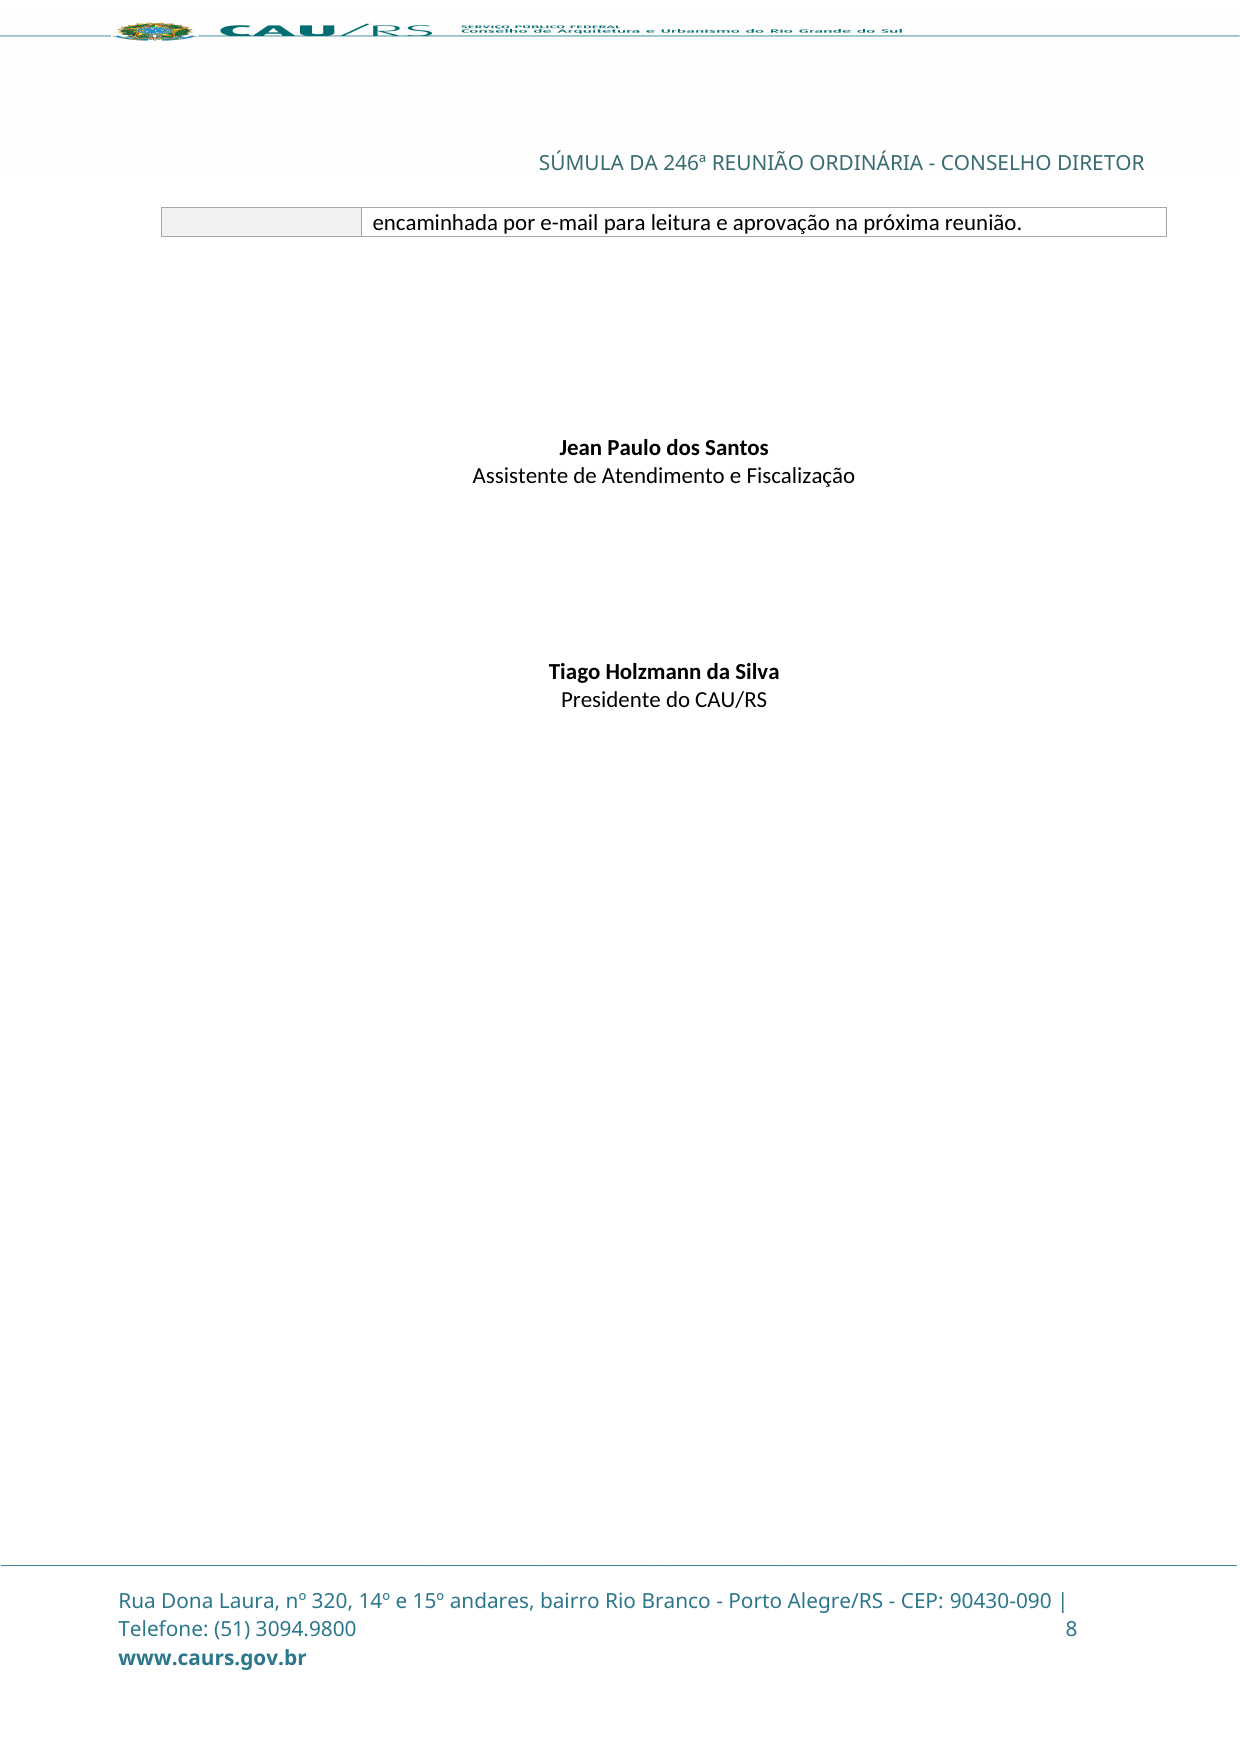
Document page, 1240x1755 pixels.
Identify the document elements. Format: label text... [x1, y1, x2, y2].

text Jean Paulo dos Santos [177, 433, 1151, 461]
table_cell [162, 208, 361, 236]
text Assistente de Atendimento e Fiscalização [177, 461, 1151, 489]
text Presidente do CAU/RS [177, 685, 1151, 713]
table_cell encaminhada por e-mail para leitura e aprovação na próxima reunião. [362, 208, 1166, 236]
text Tiago Holzmann da Silva [177, 657, 1151, 685]
